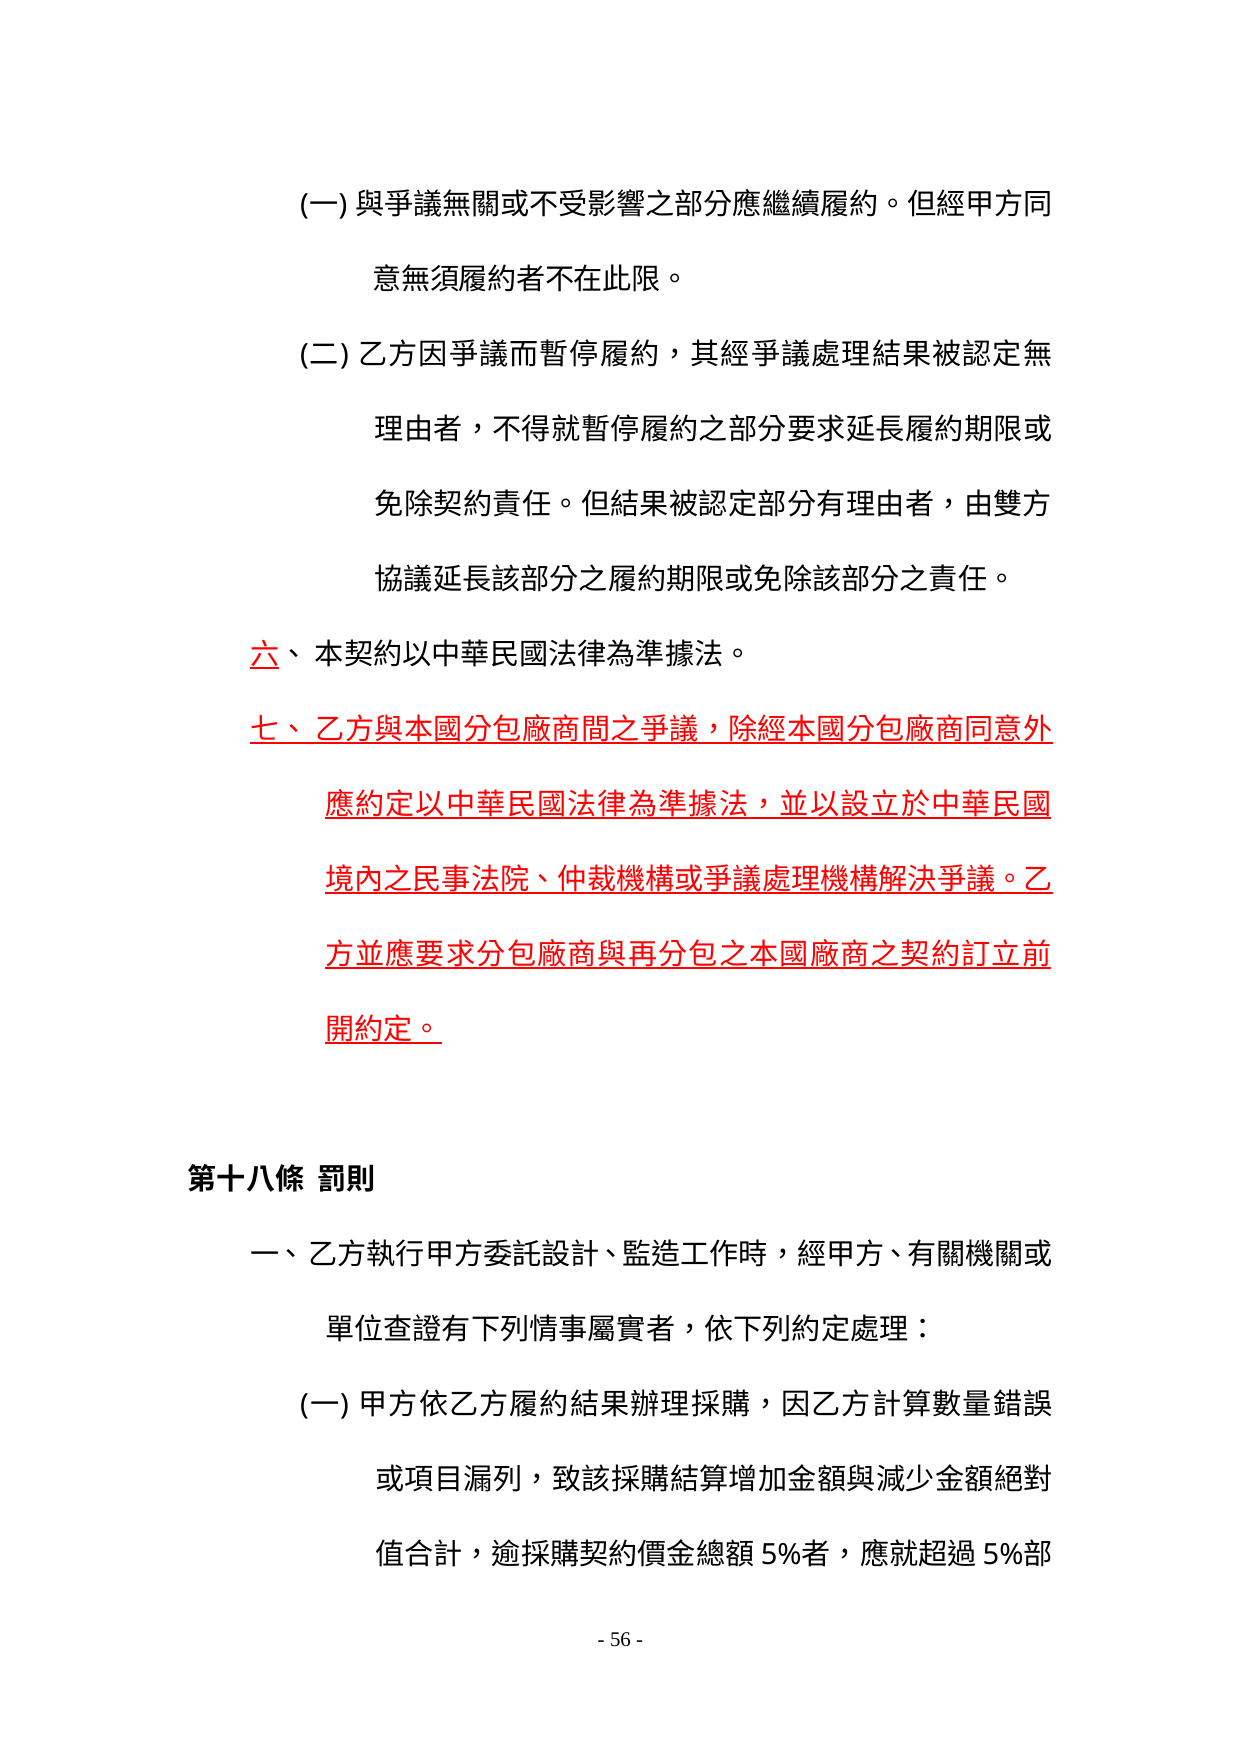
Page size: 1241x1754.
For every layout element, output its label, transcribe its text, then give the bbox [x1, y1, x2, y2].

text (二) 乙方因爭議而暫停履約，其經爭議處理結果被認定無理由者，不得就暫停履約之部分要求延長履約期限或免除契約責任。但結果被認定部分有理由者，由雙方協議延長該部分之履約期限或免除該部分之責任。 [300, 314, 1053, 614]
text (一) 與爭議無關或不受影響之部分應繼續履約。但經甲方同意無須履約者不在此限。 [300, 164, 1053, 314]
text 七、 乙方與本國分包廠商間之爭議，除經本國分包廠商同意外，應約定以中華民國法律為準據法，並以設立於中華民國境內之民事法院、仲裁機構或爭議處理機構解決爭議。乙方並應要求分包廠商與再分包之本國廠商之契約訂立前開約定。 [250, 689, 1053, 742]
text (一) 甲方依乙方履約結果辦理採購，因乙方計算數量錯誤或項目漏列，致該採購結算增加金額與減少金額絕對值合計，逾採購契約價金總額5%者，應就超過5%部分占該採購契約價金總額之比率，乘以契約價金規劃設計部分總額計算違約金。但本目累計違約金以契約價金總額之10%為上限。本目之「採購契約價金總額」，係指依乙方履約結果辦理工程採購決標時之契約價金總額。 [300, 1364, 1053, 1589]
text 一、 乙方執行甲方委託設計、監造工作時，經甲方、有關機關或單位查證有下列情事屬實者，依下列約定處理： [250, 1214, 1053, 1364]
text 第十八條 罰則 [187, 1139, 1053, 1214]
text 六、 本契約以中華民國法律為準據法。 [187, 614, 1053, 689]
text 七、 乙方與本國分包廠商間之爭議，除經本國分包廠商同意外，應約定以中華民國法律為準據法，並以設立於中華民國境內之民事法院、仲裁機構或爭議處理機構解決爭議。乙方並應要求分包廠商與再分包之本國廠商之契約訂立前開約定。 [250, 744, 1053, 1064]
